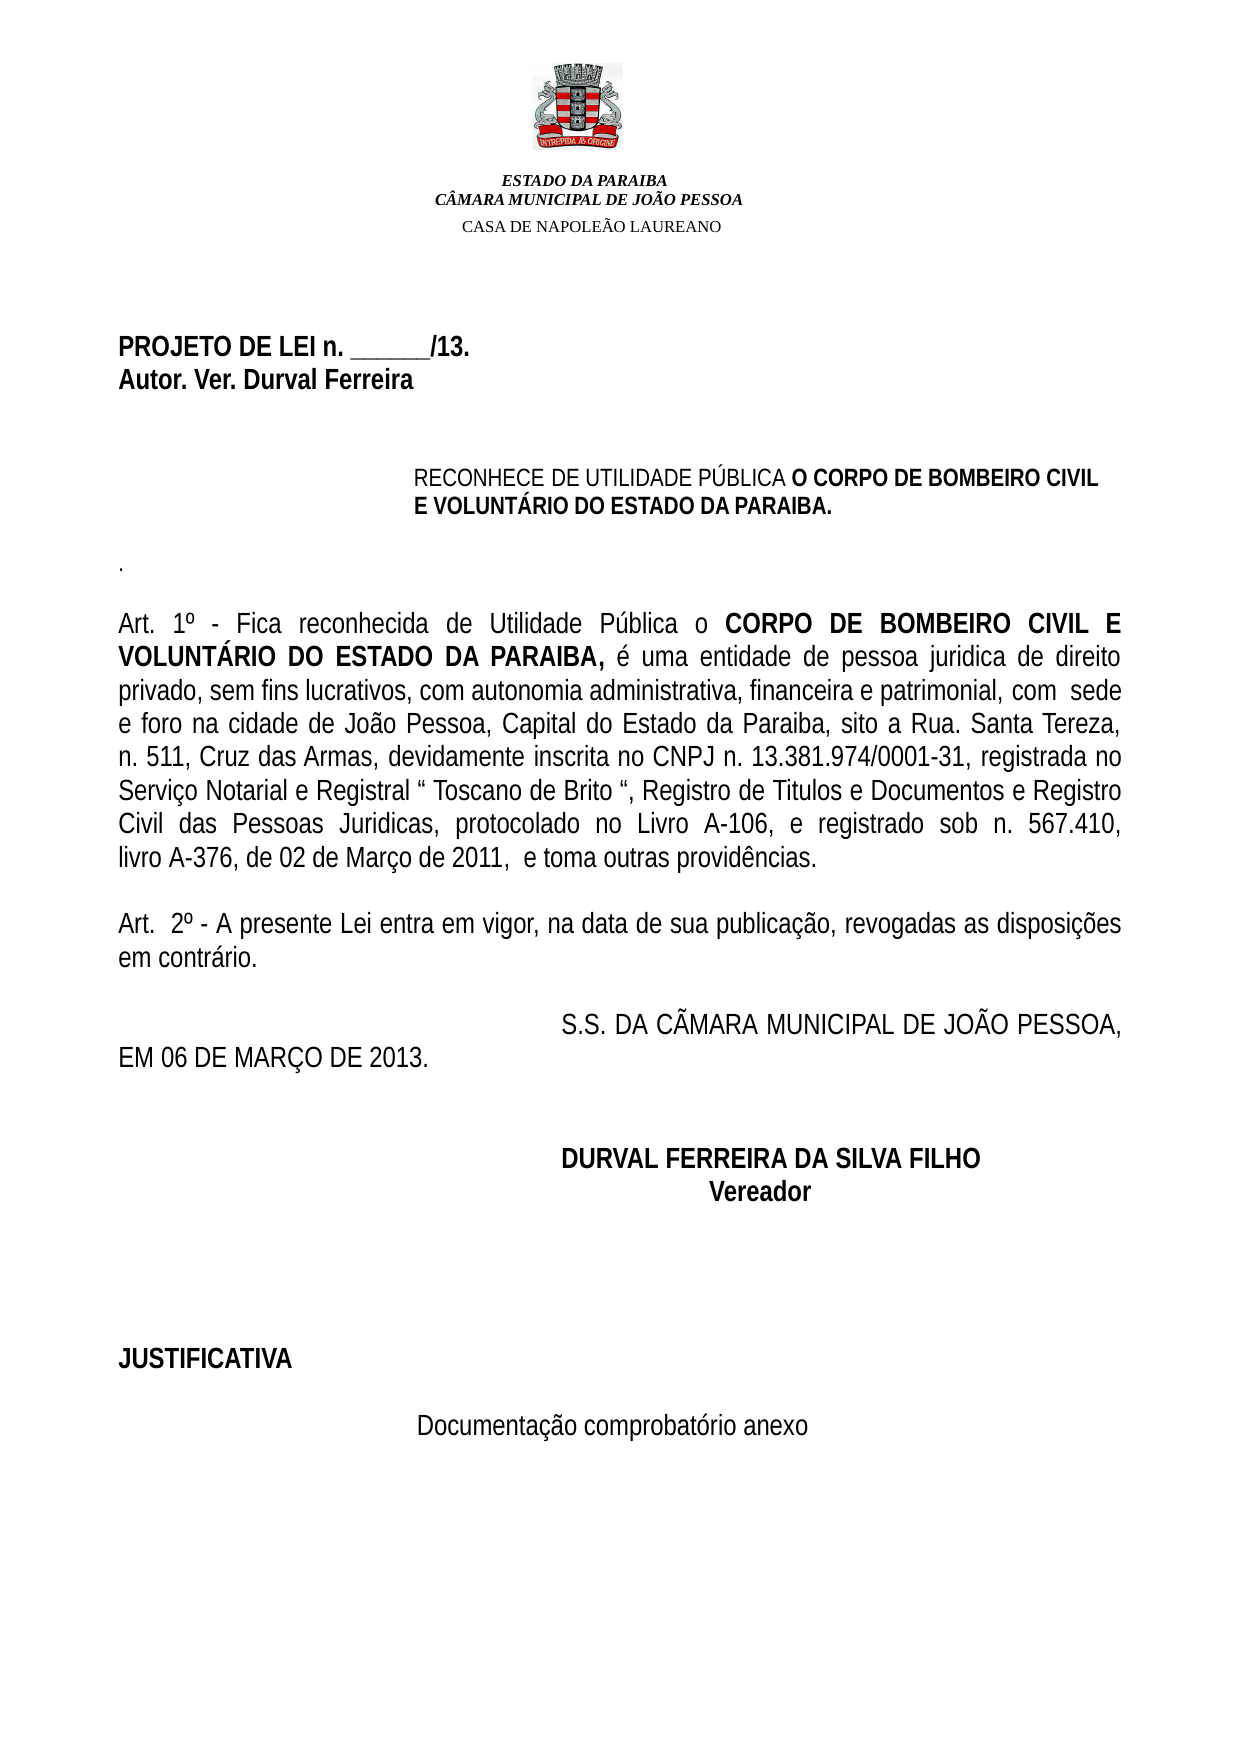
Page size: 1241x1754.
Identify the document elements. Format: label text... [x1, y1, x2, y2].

text JUSTIFICATIVA [118, 1341, 1122, 1375]
text Vereador [118, 1174, 1122, 1208]
text E VOLUNTÁRIO DO ESTADO DA PARAIBA. [118, 491, 1122, 520]
text Documentação comprobatório anexo [118, 1408, 1122, 1442]
subtitle ESTADO DA PARAIBA [118, 171, 1122, 190]
text RECONHECE DE UTILIDADE PÚBLICA O CORPO DE BOMBEIRO CIVIL [118, 462, 1122, 491]
text PROJETO DE LEI n. ______/13. [118, 329, 1122, 362]
text DURVAL FERREIRA DA SILVA FILHO [118, 1141, 1122, 1174]
picture [532, 63, 623, 151]
text . [118, 548, 1122, 577]
text S.S. DA CÃMARA MUNICIPAL DE JOÃO PESSOA, EM 06 DE MARÇO DE 2013. [118, 1007, 1122, 1074]
text Art. 2º - A presente Lei entra em vigor, na data de sua publicação, revogadas as disposições em contrário. [118, 907, 1122, 973]
subtitle CÂMARA MUNICIPAL DE JOÃO PESSOA [118, 190, 1122, 209]
text CASA DE NAPOLEÃO LAUREANO [118, 209, 1122, 238]
text Art. 1º - Fica reconhecida de Utilidade Pública o CORPO DE BOMBEIRO CIVIL E VOLUNTÁRIO DO ESTADO DA PARAIBA, é uma entidade de pessoa juridica de direito privado, sem fins lucrativos, com autonomia administrativa, financeira e patrimonial, com sede e foro na cidade de João Pessoa, Capital do Estado da Paraiba, sito a Rua. Santa Tereza, n. 511, Cruz das Armas, devidamente inscrita no CNPJ n. 13.381.974/0001-31, registrada no Serviço Notarial e Registral “ Toscano de Brito “, Registro de Titulos e Documentos e Registro Civil das Pessoas Juridicas, protocolado no Livro A-106, e registrado sob n. 567.410, livro A-376, de 02 de Março de 2011, e toma outras providências. [118, 606, 1122, 873]
text Autor. Ver. Durval Ferreira [118, 362, 1122, 396]
